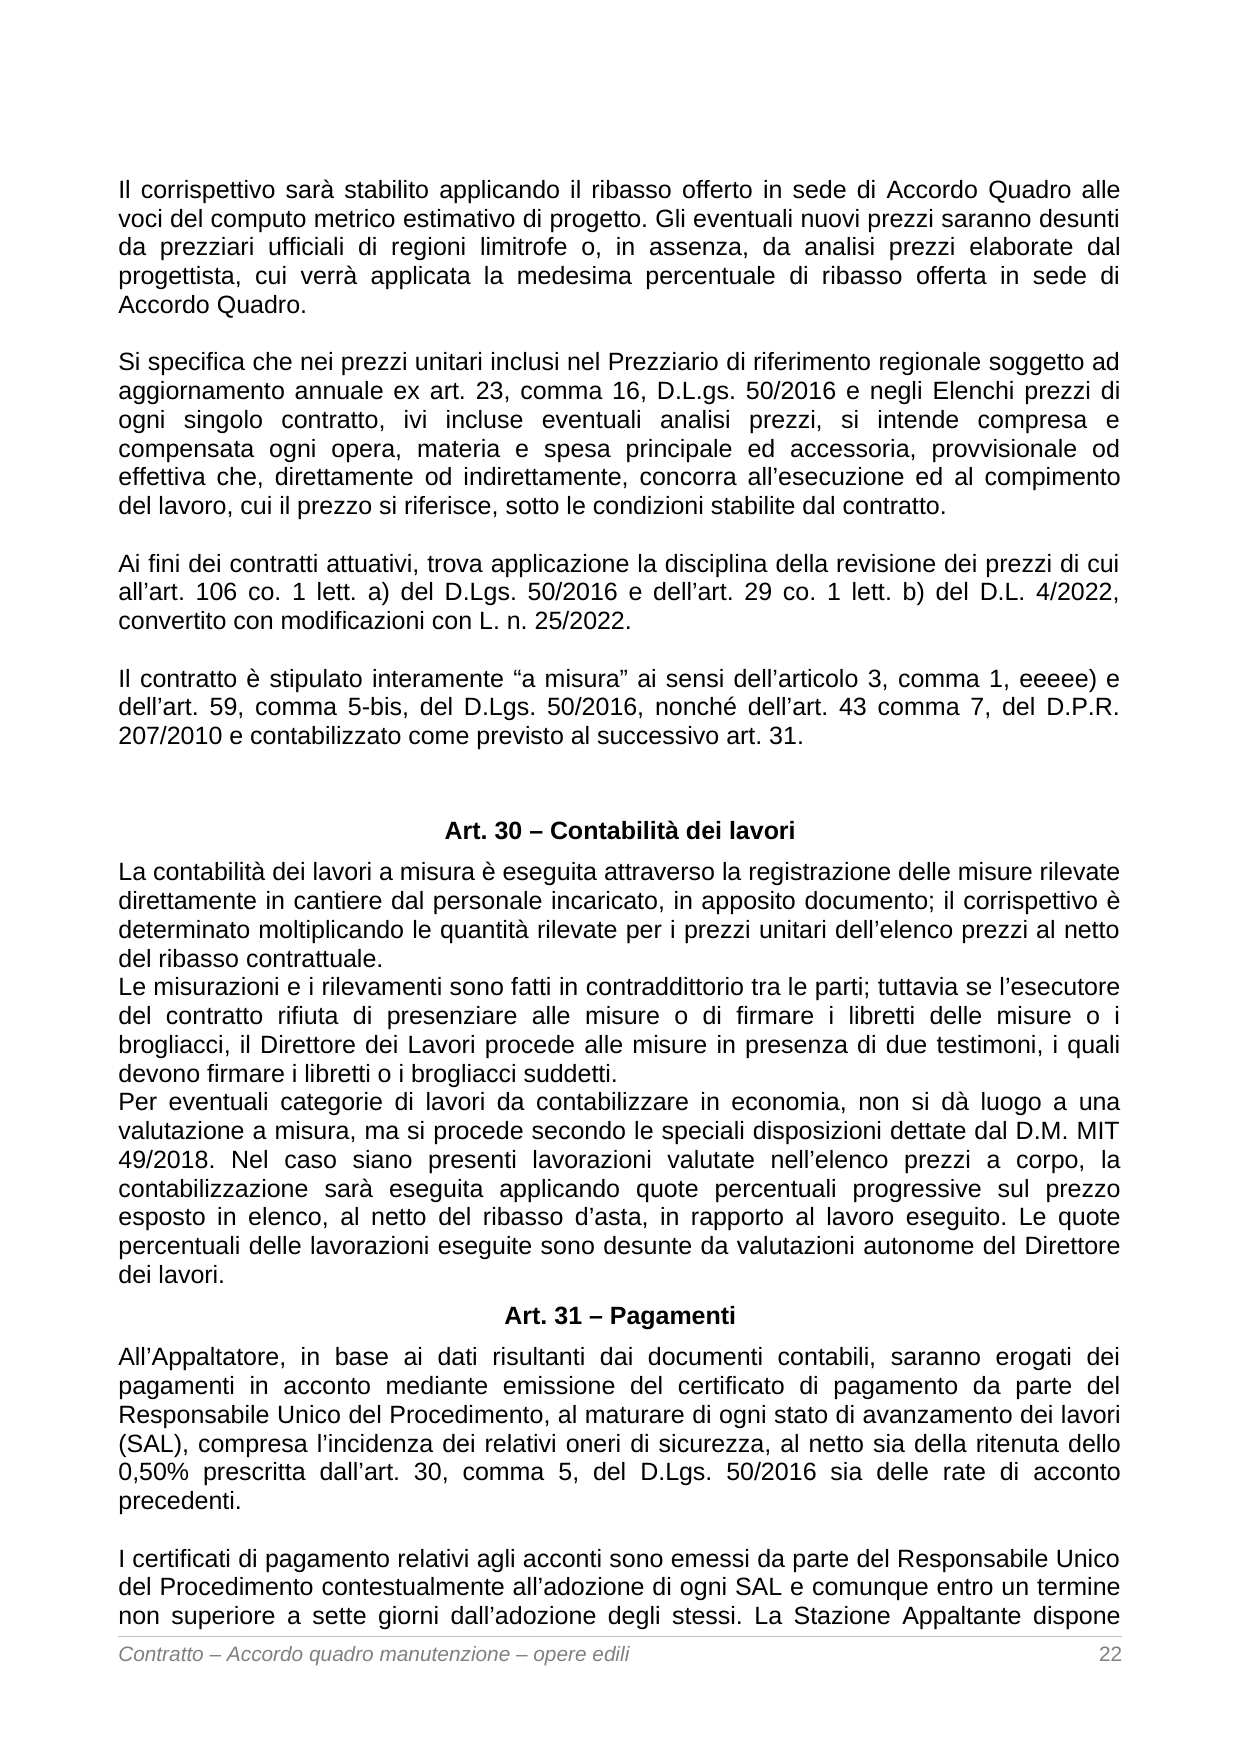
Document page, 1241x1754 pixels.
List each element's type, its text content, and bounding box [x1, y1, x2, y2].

text Il corrispettivo sarà stabilito applicando il ribasso offerto in sede di Accordo Quadro alle voci del computo metrico estimativo di progetto. Gli eventuali nuovi prezzi saranno desunti da prezziari ufficiali di regioni limitrofe o, in assenza, da analisi prezzi elaborate dal progettista, cui verrà applicata la medesima percentuale di ribasso offerta in sede di Accordo Quadro. [118, 175, 1122, 318]
text Art. 31 – Pagamenti [118, 1301, 1122, 1330]
text Il contratto è stipulato interamente “a misura” ai sensi dell’articolo 3, comma 1, eeeee) e dell’art. 59, comma 5-bis, del D.Lgs. 50/2016, nonché dell’art. 43 comma 7, del D.P.R. 207/2010 e contabilizzato come previsto al successivo art. 31. [118, 663, 1122, 750]
text La contabilità dei lavori a misura è eseguita attraverso la registrazione delle misure rilevate direttamente in cantiere dal personale incaricato, in apposito documento; il corrispettivo è determinato moltiplicando le quantità rilevate per i prezzi unitari dell’elenco prezzi al netto del ribasso contrattuale. [118, 857, 1122, 972]
text Per eventuali categorie di lavori da contabilizzare in economia, non si dà luogo a una valutazione a misura, ma si procede secondo le speciali disposizioni dettate dal D.M. MIT 49/2018. Nel caso siano presenti lavorazioni valutate nell’elenco prezzi a corpo, la contabilizzazione sarà eseguita applicando quote percentuali progressive sul prezzo esposto in elenco, al netto del ribasso d’asta, in rapporto al lavoro eseguito. Le quote percentuali delle lavorazioni eseguite sono desunte da valutazioni autonome del Direttore dei lavori. [118, 1087, 1122, 1288]
text Ai fini dei contratti attuativi, trova applicazione la disciplina della revisione dei prezzi di cui all’art. 106 co. 1 lett. a) del D.Lgs. 50/2016 e dell’art. 29 co. 1 lett. b) del D.L. 4/2022, convertito con modificazioni con L. n. 25/2022. [118, 548, 1122, 635]
text Le misurazioni e i rilevamenti sono fatti in contraddittorio tra le parti; tuttavia se l’esecutore del contratto rifiuta di presenziare alle misure o di firmare i libretti delle misure o i brogliacci, il Direttore dei Lavori procede alle misure in presenza di due testimoni, i quali devono firmare i libretti o i brogliacci suddetti. [118, 972, 1122, 1087]
text I certificati di pagamento relativi agli acconti sono emessi da parte del Responsabile Unico del Procedimento contestualmente all’adozione di ogni SAL e comunque entro un termine non superiore a sette giorni dall’adozione degli stessi. La Stazione Appaltante dispone [118, 1543, 1122, 1630]
text All’Appaltatore, in base ai dati risultanti dai documenti contabili, saranno erogati dei pagamenti in acconto mediante emissione del certificato di pagamento da parte del Responsabile Unico del Procedimento, al maturare di ogni stato di avanzamento dei lavori (SAL), compresa l’incidenza dei relativi oneri di sicurezza, al netto sia della ritenuta dello 0,50% prescritta dall’art. 30, comma 5, del D.Lgs. 50/2016 sia delle rate di acconto precedenti. [118, 1342, 1122, 1515]
text Si specifica che nei prezzi unitari inclusi nel Prezziario di riferimento regionale soggetto ad aggiornamento annuale ex art. 23, comma 16, D.L.gs. 50/2016 e negli Elenchi prezzi di ogni singolo contratto, ivi incluse eventuali analisi prezzi, si intende compresa e compensata ogni opera, materia e spesa principale ed accessoria, provvisionale od effettiva che, direttamente od indirettamente, concorra all’esecuzione ed al compimento del lavoro, cui il prezzo si riferisce, sotto le condizioni stabilite dal contratto. [118, 347, 1122, 520]
text Art. 30 – Contabilità dei lavori [118, 816, 1122, 845]
